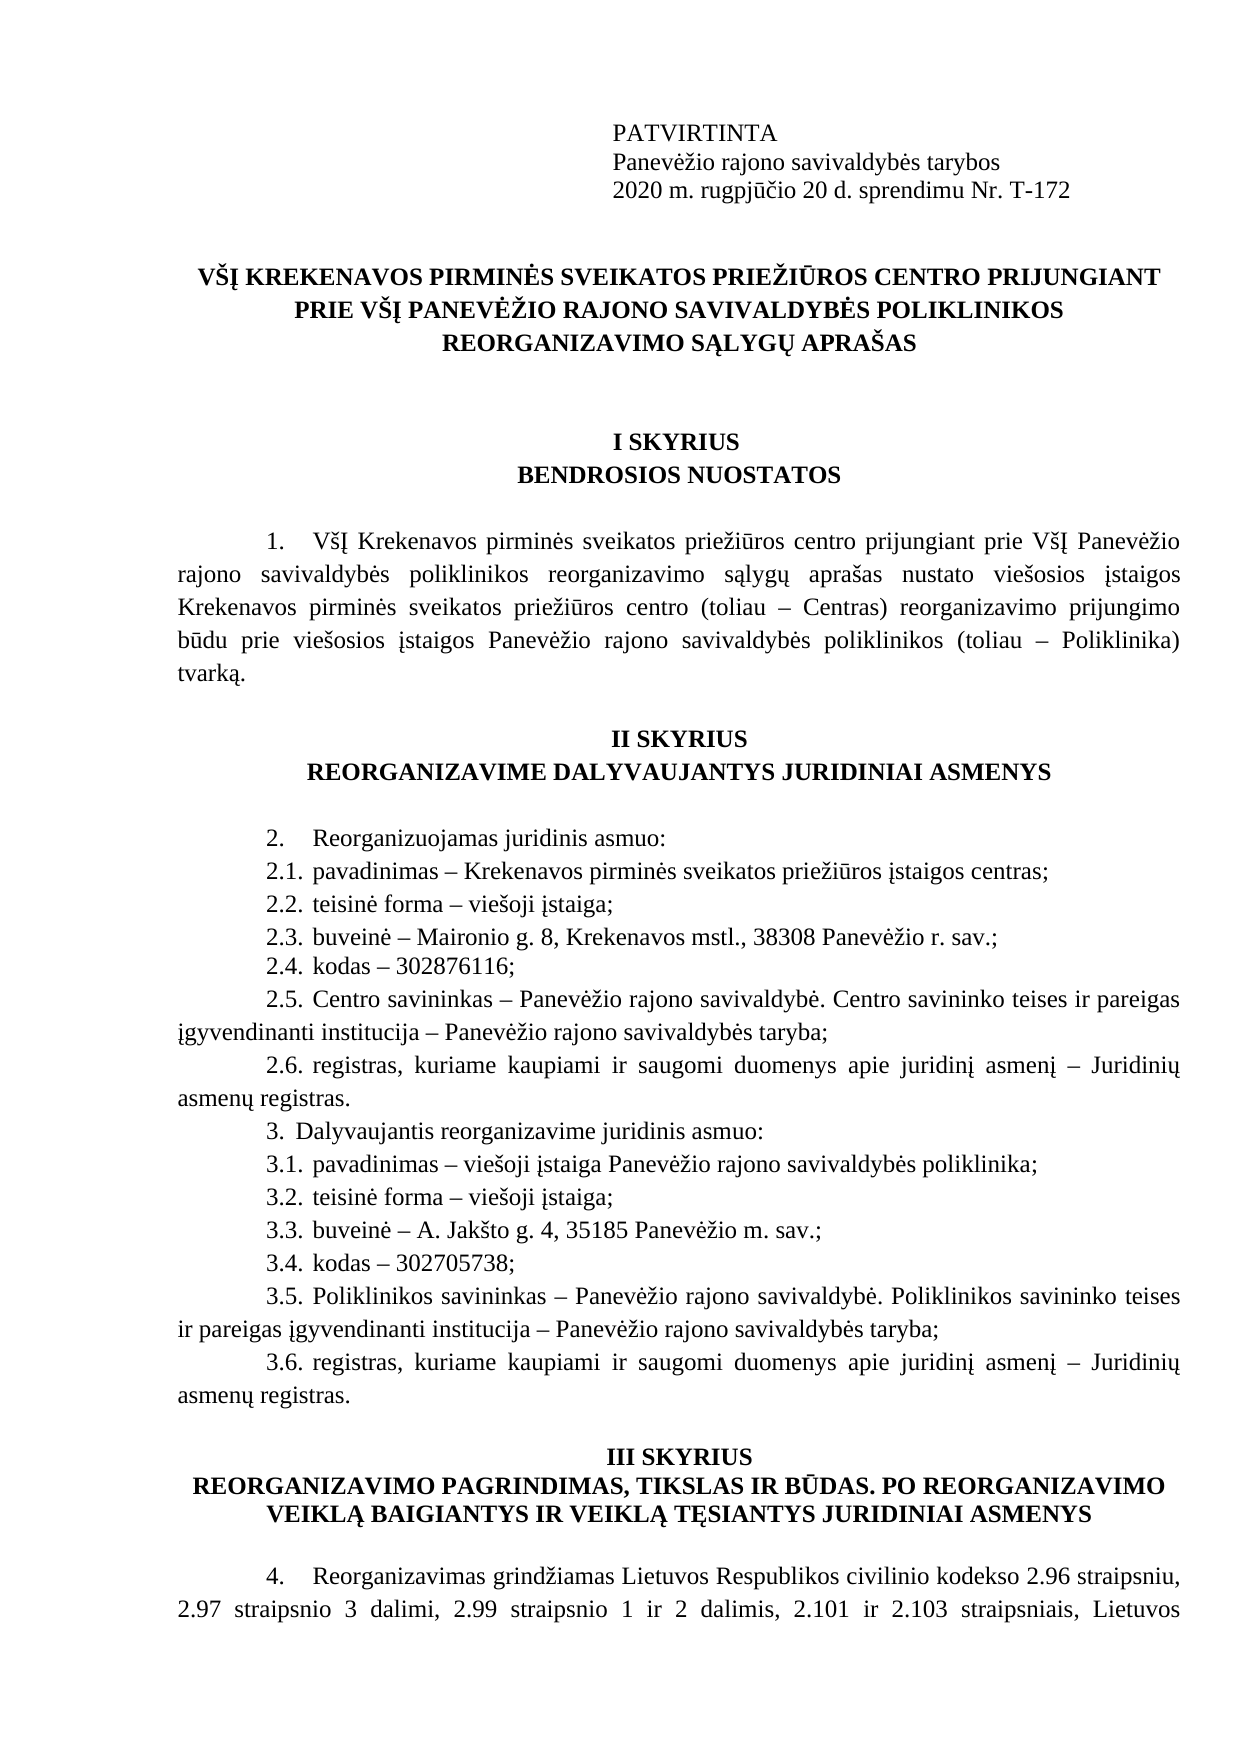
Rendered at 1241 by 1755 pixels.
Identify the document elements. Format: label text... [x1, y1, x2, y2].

text BENDROSIOS NUOSTATOS [177, 460, 1181, 489]
text I SKYRIUS [177, 427, 1181, 456]
text 2.1. pavadinimas – Krekenavos pirminės sveikatos priežiūros įstaigos centras; [177, 856, 1181, 885]
text PATVIRTINTA [312, 118, 1181, 147]
text 2.5. Centro savininkas – Panevėžio rajono savivaldybė. Centro savininko teises ir pareigas įgyvendinanti institucija – Panevėžio rajono savivaldybės taryba; [177, 984, 1181, 1046]
text 3.5. Poliklinikos savininkas – Panevėžio rajono savivaldybė. Poliklinikos savininko teises ir pareigas įgyvendinanti institucija – Panevėžio rajono savivaldybės taryba; [177, 1281, 1181, 1343]
text 2.3. buveinė – Maironio g. 8, Krekenavos mstl., 38308 Panevėžio r. sav.; [177, 922, 1181, 951]
text 3.2. teisinė forma – viešoji įstaiga; [177, 1182, 1181, 1211]
text 4. Reorganizavimas grindžiamas Lietuvos Respublikos civilinio kodekso 2.96 straipsniu, 2.97 straipsnio 3 dalimi, 2.99 straipsnio 1 ir 2 dalimis, 2.101 ir 2.103 straipsniais, Lietuvos [177, 1561, 1181, 1623]
text REORGANIZAVIMO PAGRINDIMAS, TIKSLAS IR BŪDAS. PO REORGANIZAVIMO VEIKLĄ BAIGIANTYS IR VEIKLĄ TĘSIANTYS JURIDINIAI ASMENYS [177, 1471, 1181, 1528]
text Panevėžio rajono savivaldybės tarybos [312, 147, 1181, 176]
text II SKYRIUS [177, 724, 1181, 753]
text 2.2. teisinė forma – viešoji įstaiga; [177, 889, 1181, 918]
text 2. Reorganizuojamas juridinis asmuo: [177, 823, 1181, 852]
text 1. VšĮ Krekenavos pirminės sveikatos priežiūros centro prijungiant prie VšĮ Panevėžio rajono savivaldybės poliklinikos reorganizavimo sąlygų aprašas nustato viešosios įstaigos Krekenavos pirminės sveikatos priežiūros centro (toliau – Centras) reorganizavimo prijungimo būdu prie viešosios įstaigos Panevėžio rajono savivaldybės poliklinikos (toliau – Poliklinika) tvarką. [177, 526, 1181, 687]
text 2.6. registras, kuriame kaupiami ir saugomi duomenys apie juridinį asmenį – Juridinių asmenų registras. [177, 1050, 1181, 1112]
text REORGANIZAVIME DALYVAUJANTYS JURIDINIAI ASMENYS [177, 757, 1181, 786]
text 3.1. pavadinimas – viešoji įstaiga Panevėžio rajono savivaldybės poliklinika; [177, 1149, 1181, 1178]
text VŠĮ KREKENAVOS PIRMINĖS SVEIKATOS PRIEŽIŪROS CENTRO PRIJUNGIANT PRIE VŠĮ PANEVĖŽIO RAJONO SAVIVALDYBĖS POLIKLINIKOS REORGANIZAVIMO SĄLYGŲ APRAŠAS [177, 262, 1181, 357]
text 2020 m. rugpjūčio 20 d. sprendimu Nr. T-172 [312, 176, 1181, 204]
text 3.3. buveinė – A. Jakšto g. 4, 35185 Panevėžio m. sav.; [177, 1215, 1181, 1244]
text 3.4. kodas – 302705738; [177, 1248, 1181, 1277]
text 3. Dalyvaujantis reorganizavime juridinis asmuo: [177, 1116, 1181, 1145]
text 2.4. kodas – 302876116; [177, 951, 1181, 980]
text III SKYRIUS [177, 1442, 1181, 1471]
text 3.6. registras, kuriame kaupiami ir saugomi duomenys apie juridinį asmenį – Juridinių asmenų registras. [177, 1347, 1181, 1409]
